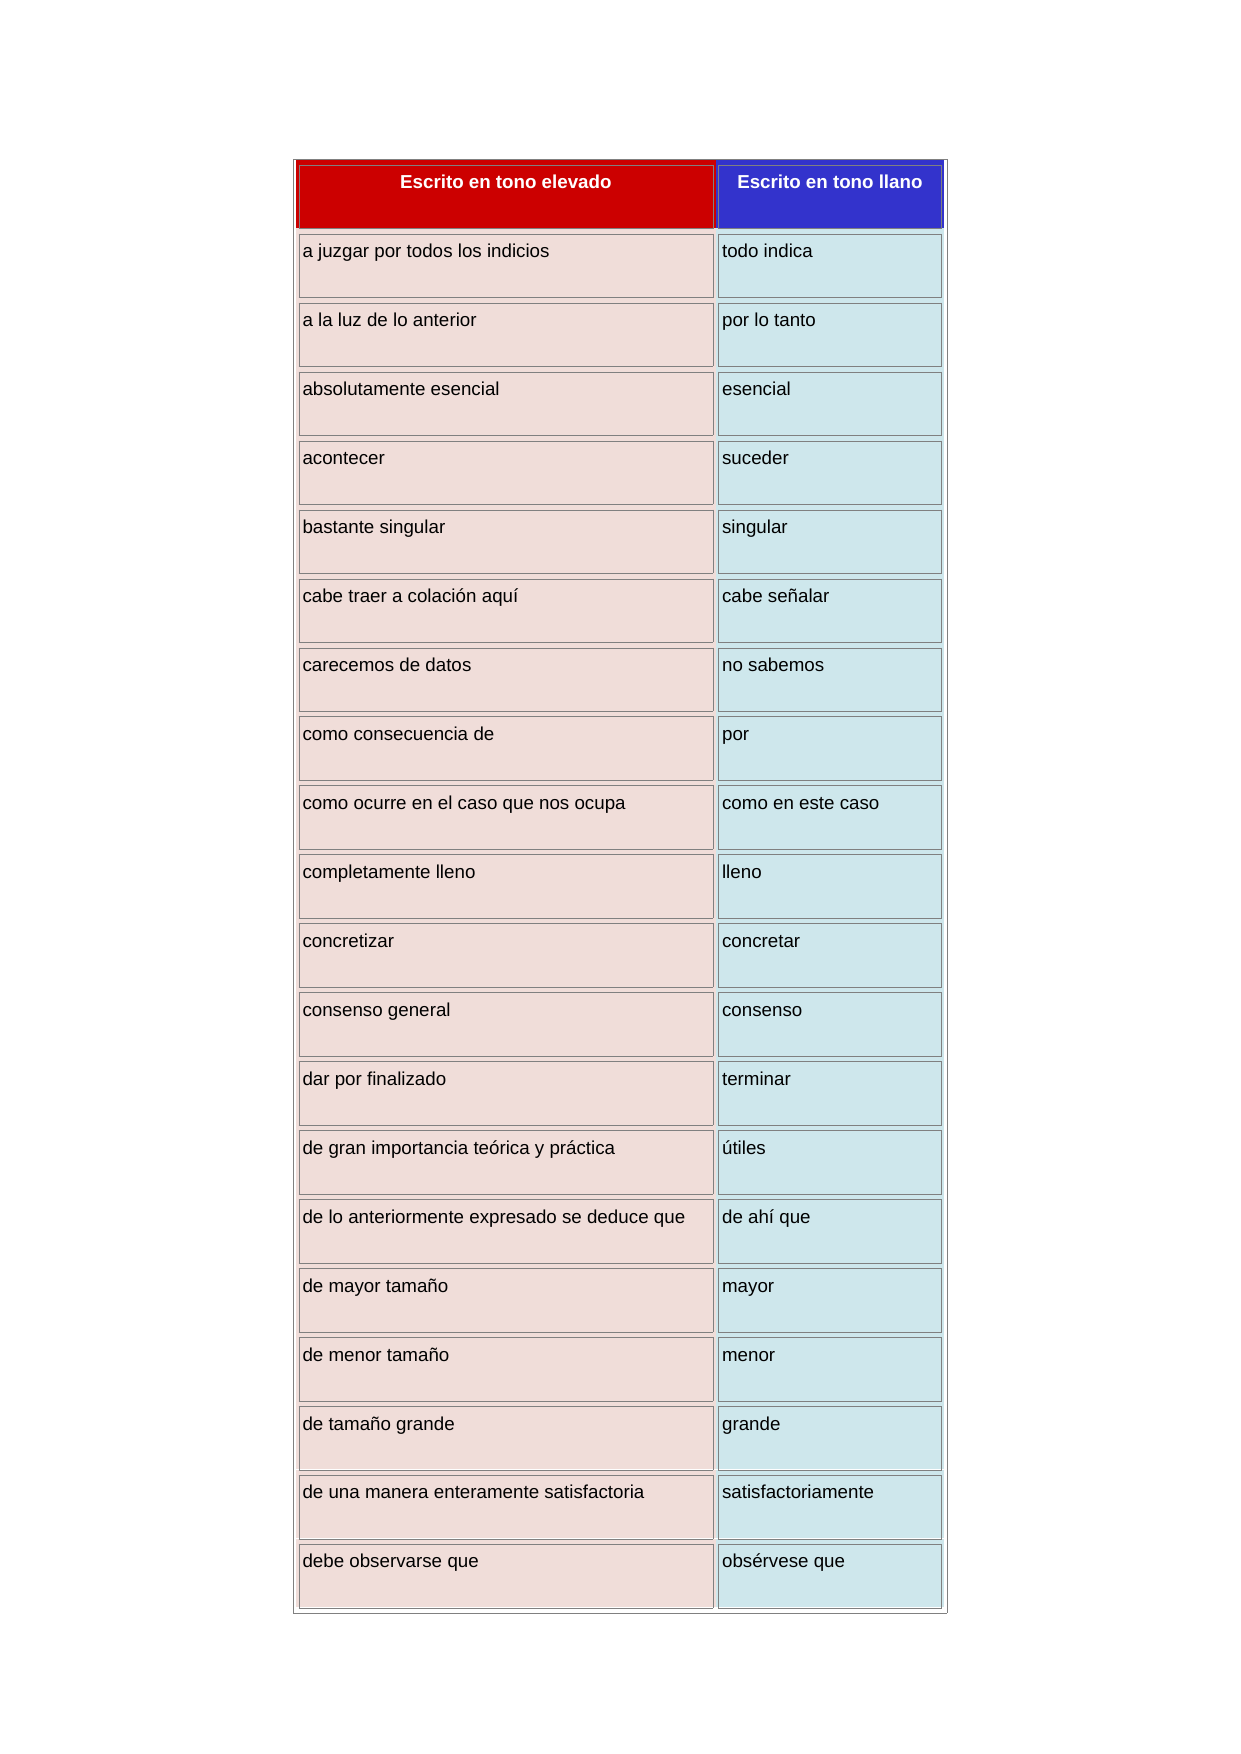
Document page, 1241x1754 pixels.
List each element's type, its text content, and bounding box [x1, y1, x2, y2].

table_cell consenso [716, 987, 944, 1056]
table_cell suceder [716, 435, 944, 504]
table_cell dar por finalizado [296, 1056, 716, 1125]
table_cell consenso general [296, 987, 716, 1056]
table_cell de gran importancia teórica y práctica [296, 1125, 716, 1194]
table_cell no sabemos [716, 642, 944, 711]
table_cell cabe señalar [716, 573, 944, 642]
table_header Escrito en tono llano [716, 160, 944, 228]
table_cell obsérvese que [716, 1539, 944, 1607]
table_cell a la luz de lo anterior [296, 297, 716, 366]
table_cell concretizar [296, 918, 716, 987]
table_cell debe observarse que [296, 1539, 716, 1607]
table_cell mayor [716, 1263, 944, 1332]
table_cell carecemos de datos [296, 642, 716, 711]
table_cell terminar [716, 1056, 944, 1125]
table_cell menor [716, 1332, 944, 1401]
table_cell lleno [716, 849, 944, 918]
table_cell a juzgar por todos los indicios [296, 228, 716, 297]
table_cell de lo anteriormente expresado se deduce que [296, 1194, 716, 1263]
table_cell como consecuencia de [296, 711, 716, 780]
table_cell completamente lleno [296, 849, 716, 918]
table_cell por lo tanto [716, 297, 944, 366]
table_cell cabe traer a colación aquí [296, 573, 716, 642]
table_cell de tamaño grande [296, 1401, 716, 1469]
table_cell todo indica [716, 228, 944, 297]
table_cell de ahí que [716, 1194, 944, 1263]
table_cell grande [716, 1401, 944, 1469]
table_cell singular [716, 504, 944, 573]
table_cell absolutamente esencial [296, 366, 716, 435]
table_cell como en este caso [716, 780, 944, 849]
table_cell de menor tamaño [296, 1332, 716, 1401]
table_cell de una manera enteramente satisfactoria [296, 1470, 716, 1538]
table_cell útiles [716, 1125, 944, 1194]
table_cell por [716, 711, 944, 780]
table_cell bastante singular [296, 504, 716, 573]
table_cell concretar [716, 918, 944, 987]
table_header Escrito en tono elevado [296, 160, 716, 228]
table_cell acontecer [296, 435, 716, 504]
table_cell satisfactoriamente [716, 1470, 944, 1538]
table_cell como ocurre en el caso que nos ocupa [296, 780, 716, 849]
table_cell esencial [716, 366, 944, 435]
table_cell de mayor tamaño [296, 1263, 716, 1332]
